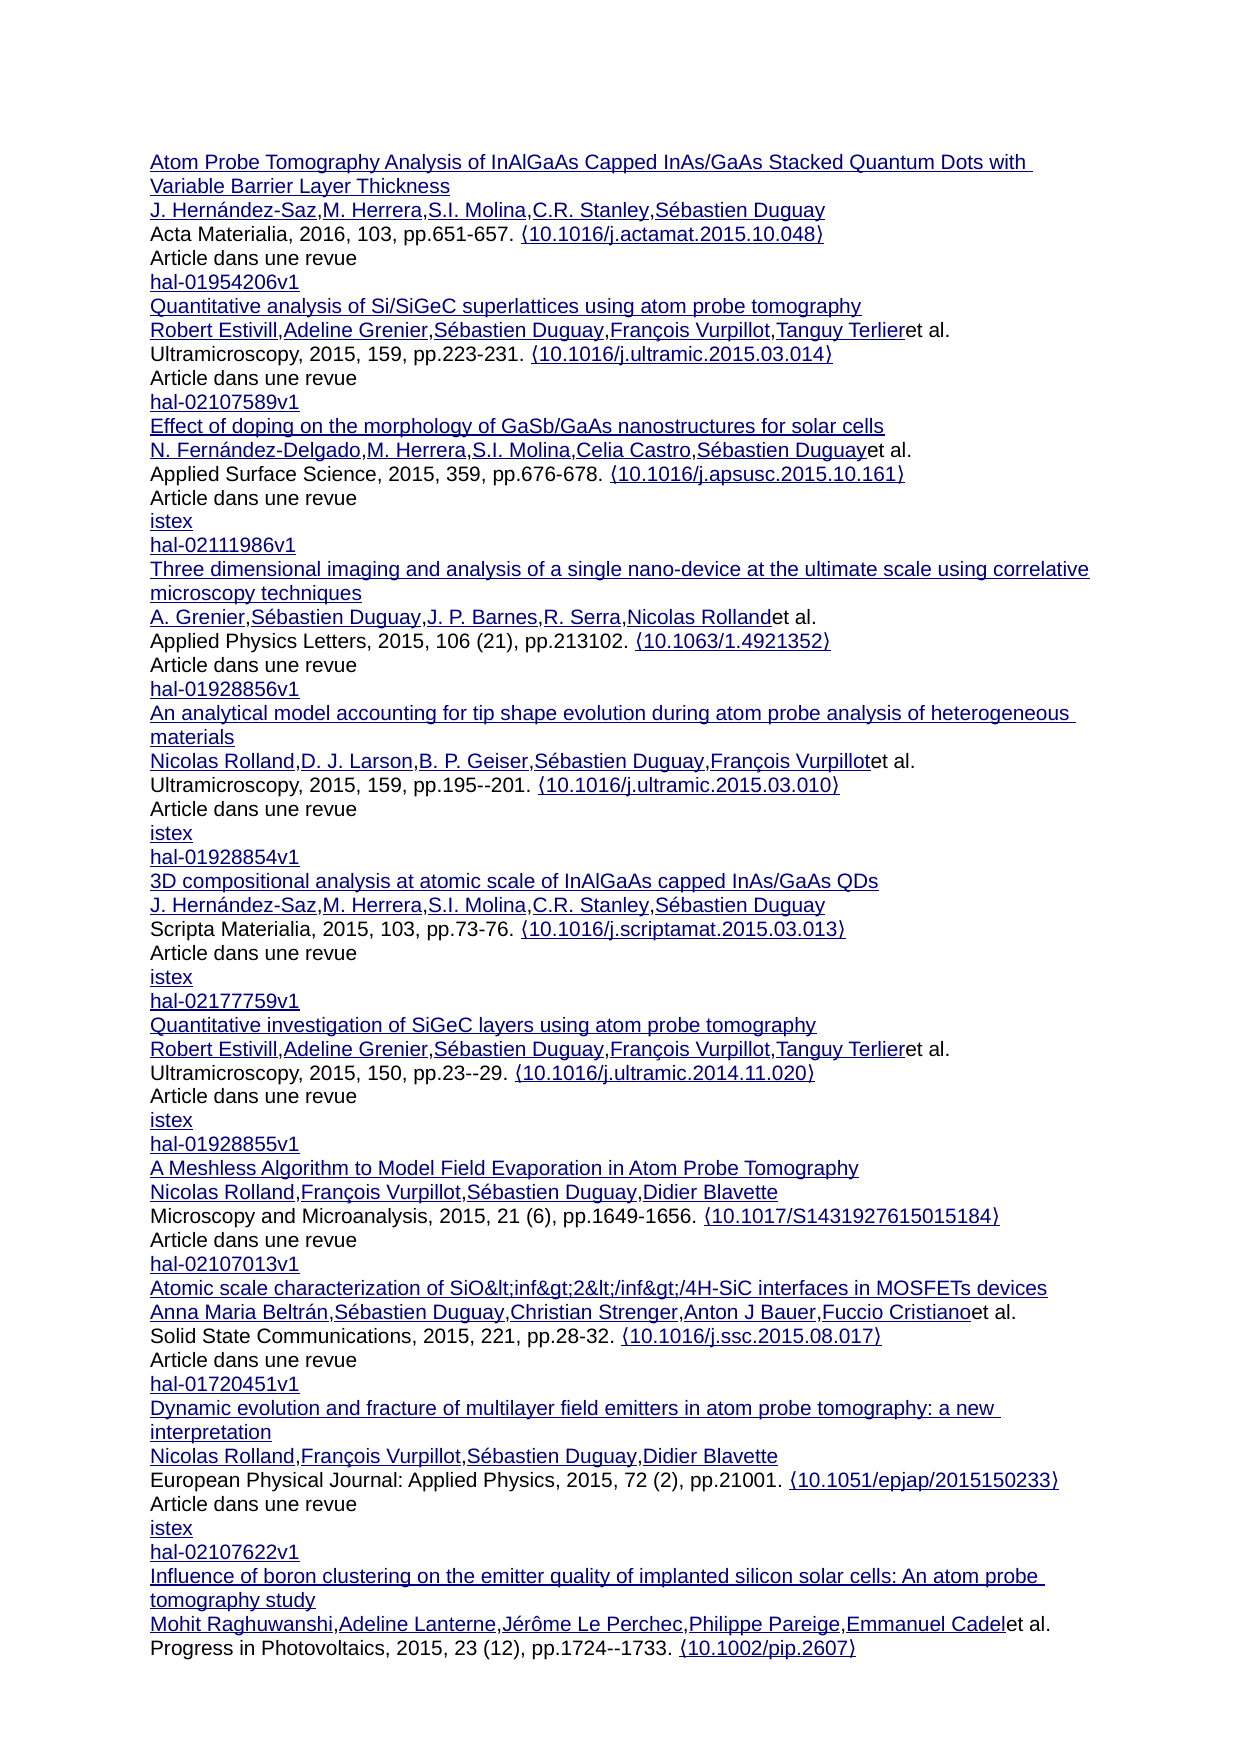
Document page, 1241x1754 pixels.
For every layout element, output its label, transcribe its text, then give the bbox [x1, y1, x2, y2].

table_cell Effect of doping on the morphology of GaSb/GaAs nanostructures for solar cells N. Fernández-Delgado,M. Herrera,S.I. Molina,Celia Castro,Sébastien Duguayet al. Applied Surface Science, 2015, 359, pp.676-678. ⟨10.1016/j.apsusc.2015.10.161⟩ Article dans une revue istex hal-02111986v1 [150, 414, 1090, 557]
table_cell Atomic scale characterization of SiO&lt;inf&gt;2&lt;/inf&gt;/4H-SiC interfaces in MOSFETs devices Anna Maria Beltrán,Sébastien Duguay,Christian Strenger,Anton J Bauer,Fuccio Cristianoet al. Solid State Communications, 2015, 221, pp.28-32. ⟨10.1016/j.ssc.2015.08.017⟩ Article dans une revue hal-01720451v1 [150, 1276, 1090, 1396]
table_cell Quantitative analysis of Si/SiGeC superlattices using atom probe tomography Robert Estivill,Adeline Grenier,Sébastien Duguay,François Vurpillot,Tanguy Terlieret al. Ultramicroscopy, 2015, 159, pp.223-231. ⟨10.1016/j.ultramic.2015.03.014⟩ Article dans une revue hal-02107589v1 [150, 294, 1090, 413]
table_cell 3D compositional analysis at atomic scale of InAlGaAs capped InAs/GaAs QDs J. Hernández-Saz,M. Herrera,S.I. Molina,C.R. Stanley,Sébastien Duguay Scripta Materialia, 2015, 103, pp.73-76. ⟨10.1016/j.scriptamat.2015.03.013⟩ Article dans une revue istex hal-02177759v1 [150, 869, 1090, 1012]
table_cell An analytical model accounting for tip shape evolution during atom probe analysis of heterogeneous materials Nicolas Rolland,D. J. Larson,B. P. Geiser,Sébastien Duguay,François Vurpillotet al. Ultramicroscopy, 2015, 159, pp.195--201. ⟨10.1016/j.ultramic.2015.03.010⟩ Article dans une revue istex hal-01928854v1 [150, 701, 1090, 869]
table_cell Influence of boron clustering on the emitter quality of implanted silicon solar cells: An atom probe tomography study Mohit Raghuwanshi,Adeline Lanterne,Jérôme Le Perchec,Philippe Pareige,Emmanuel Cadelet al. Progress in Photovoltaics, 2015, 23 (12), pp.1724--1733. ⟨10.1002/pip.2607⟩ [150, 1564, 1090, 1659]
table_cell A Meshless Algorithm to Model Field Evaporation in Atom Probe Tomography Nicolas Rolland,François Vurpillot,Sébastien Duguay,Didier Blavette Microscopy and Microanalysis, 2015, 21 (6), pp.1649-1656. ⟨10.1017/S1431927615015184⟩ Article dans une revue hal-02107013v1 [150, 1156, 1090, 1276]
table_cell Dynamic evolution and fracture of multilayer field emitters in atom probe tomography: a new interpretation Nicolas Rolland,François Vurpillot,Sébastien Duguay,Didier Blavette European Physical Journal: Applied Physics, 2015, 72 (2), pp.21001. ⟨10.1051/epjap/2015150233⟩ Article dans une revue istex hal-02107622v1 [150, 1396, 1090, 1563]
table_cell Quantitative investigation of SiGeC layers using atom probe tomography Robert Estivill,Adeline Grenier,Sébastien Duguay,François Vurpillot,Tanguy Terlieret al. Ultramicroscopy, 2015, 150, pp.23--29. ⟨10.1016/j.ultramic.2014.11.020⟩ Article dans une revue istex hal-01928855v1 [150, 1013, 1090, 1156]
table_cell Atom Probe Tomography Analysis of InAlGaAs Capped InAs/GaAs Stacked Quantum Dots with Variable Barrier Layer Thickness J. Hernández-Saz,M. Herrera,S.I. Molina,C.R. Stanley,Sébastien Duguay Acta Materialia, 2016, 103, pp.651-657. ⟨10.1016/j.actamat.2015.10.048⟩ Article dans une revue hal-01954206v1 [150, 150, 1090, 294]
table_cell Three dimensional imaging and analysis of a single nano-device at the ultimate scale using correlative [150, 557, 1090, 578]
table_cell microscopy techniques A. Grenier,Sébastien Duguay,J. P. Barnes,R. Serra,Nicolas Rollandet al. Applied Physics Letters, 2015, 106 (21), pp.213102. ⟨10.1063/1.4921352⟩ Article dans une revue hal-01928856v1 [150, 579, 1090, 701]
